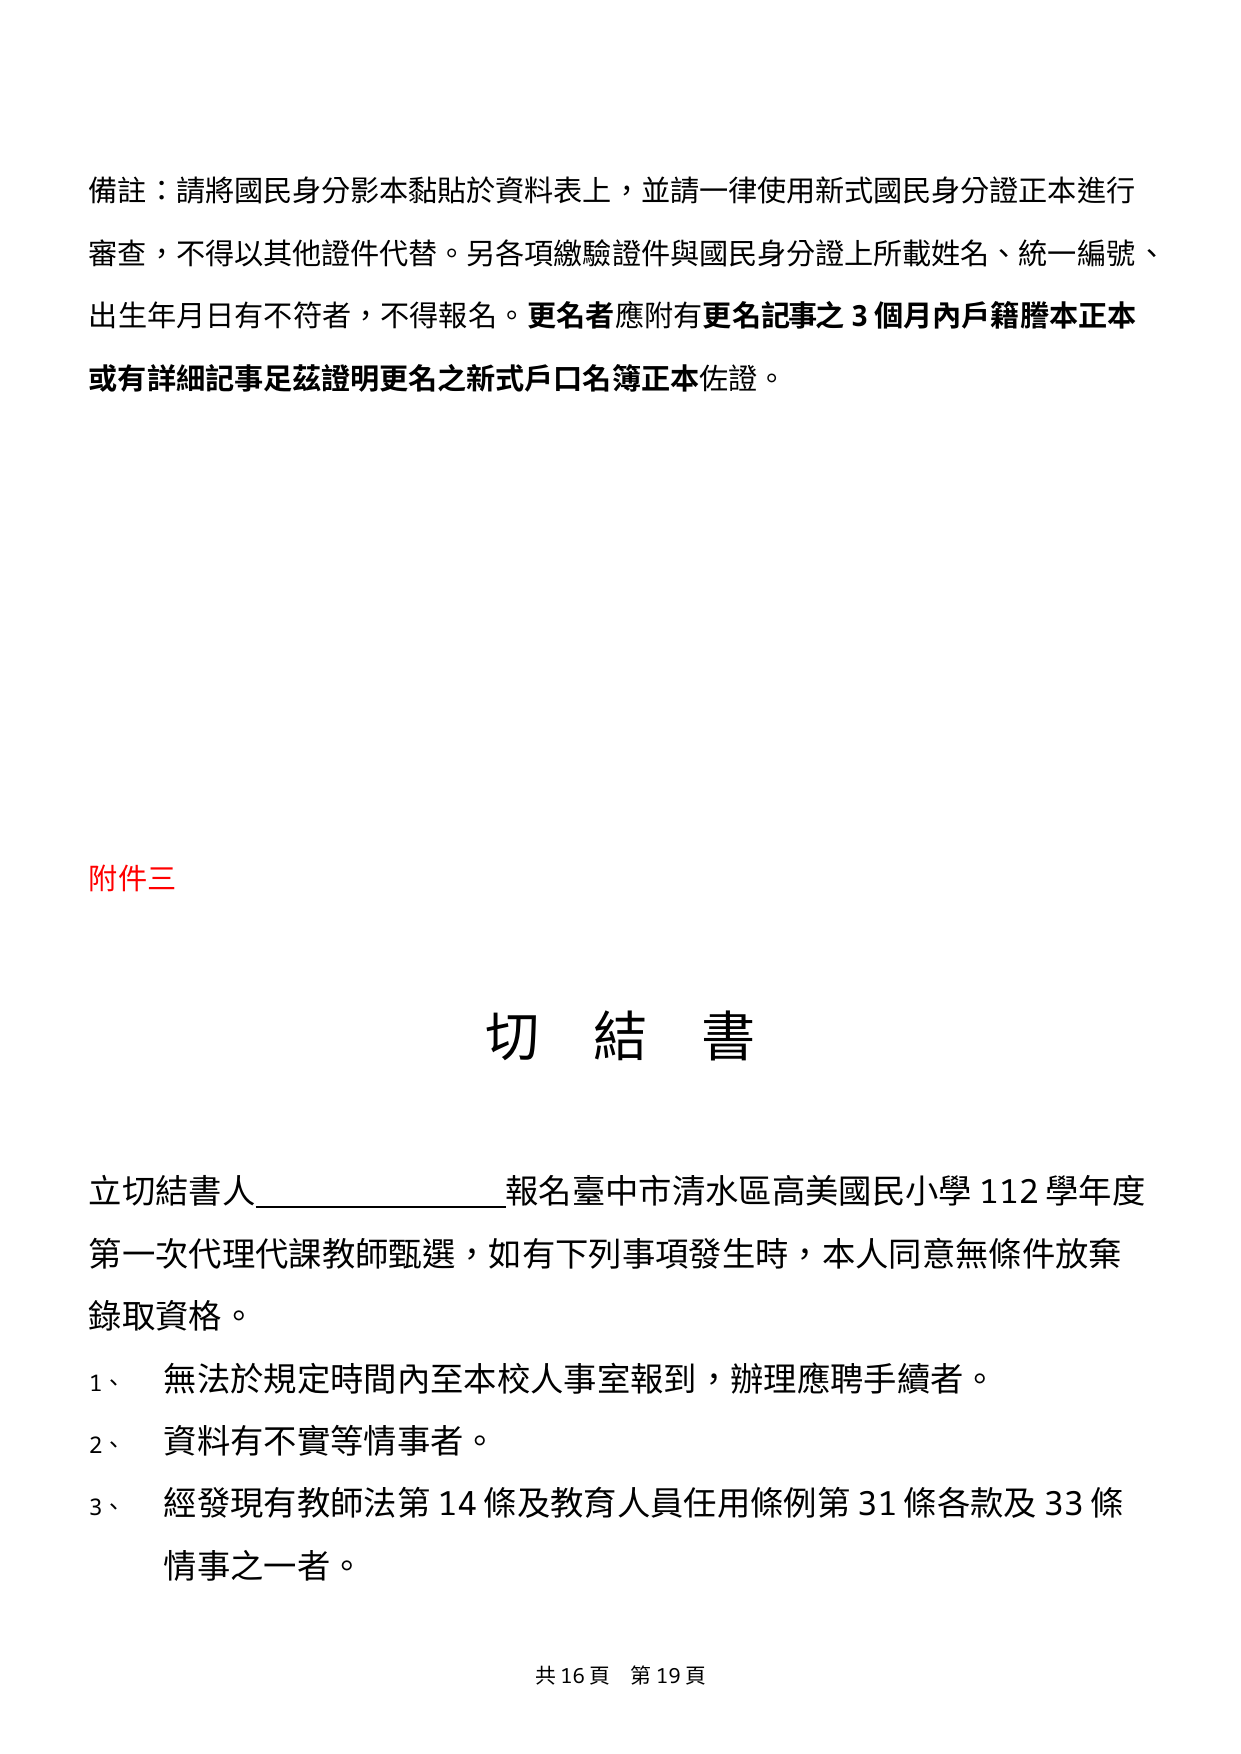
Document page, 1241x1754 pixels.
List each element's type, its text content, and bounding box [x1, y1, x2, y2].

text 附件三 [89, 835, 1152, 897]
list 資料有不實等情事者。 [89, 1397, 1152, 1460]
list 無法於規定時間內至本校人事室報到，辦理應聘手續者。 [89, 1335, 1152, 1397]
list 經發現有教師法第14條及教育人員任用條例第31條各款及33條情事之一者。 [89, 1460, 1152, 1585]
text 備註：請將國民身分影本黏貼於資料表上，並請一律使用新式國民身分證正本進行審查，不得以其他證件代替。另各項繳驗證件與國民身分證上所載姓名、統一編號、出生年月日有不符者，不得報名。更名者應附有更名記事之3個月內戶籍謄本正本或有詳細記事足茲證明更名之新式戶口名簿正本佐證。 [89, 147, 1137, 397]
text 立切結書人 報名臺中市清水區高美國民小學112學年度第一次代理代課教師甄選，如有下列事項發生時，本人同意無條件放棄錄取資格。 [89, 1147, 1152, 1335]
text 切 結 書 [89, 960, 1152, 1085]
